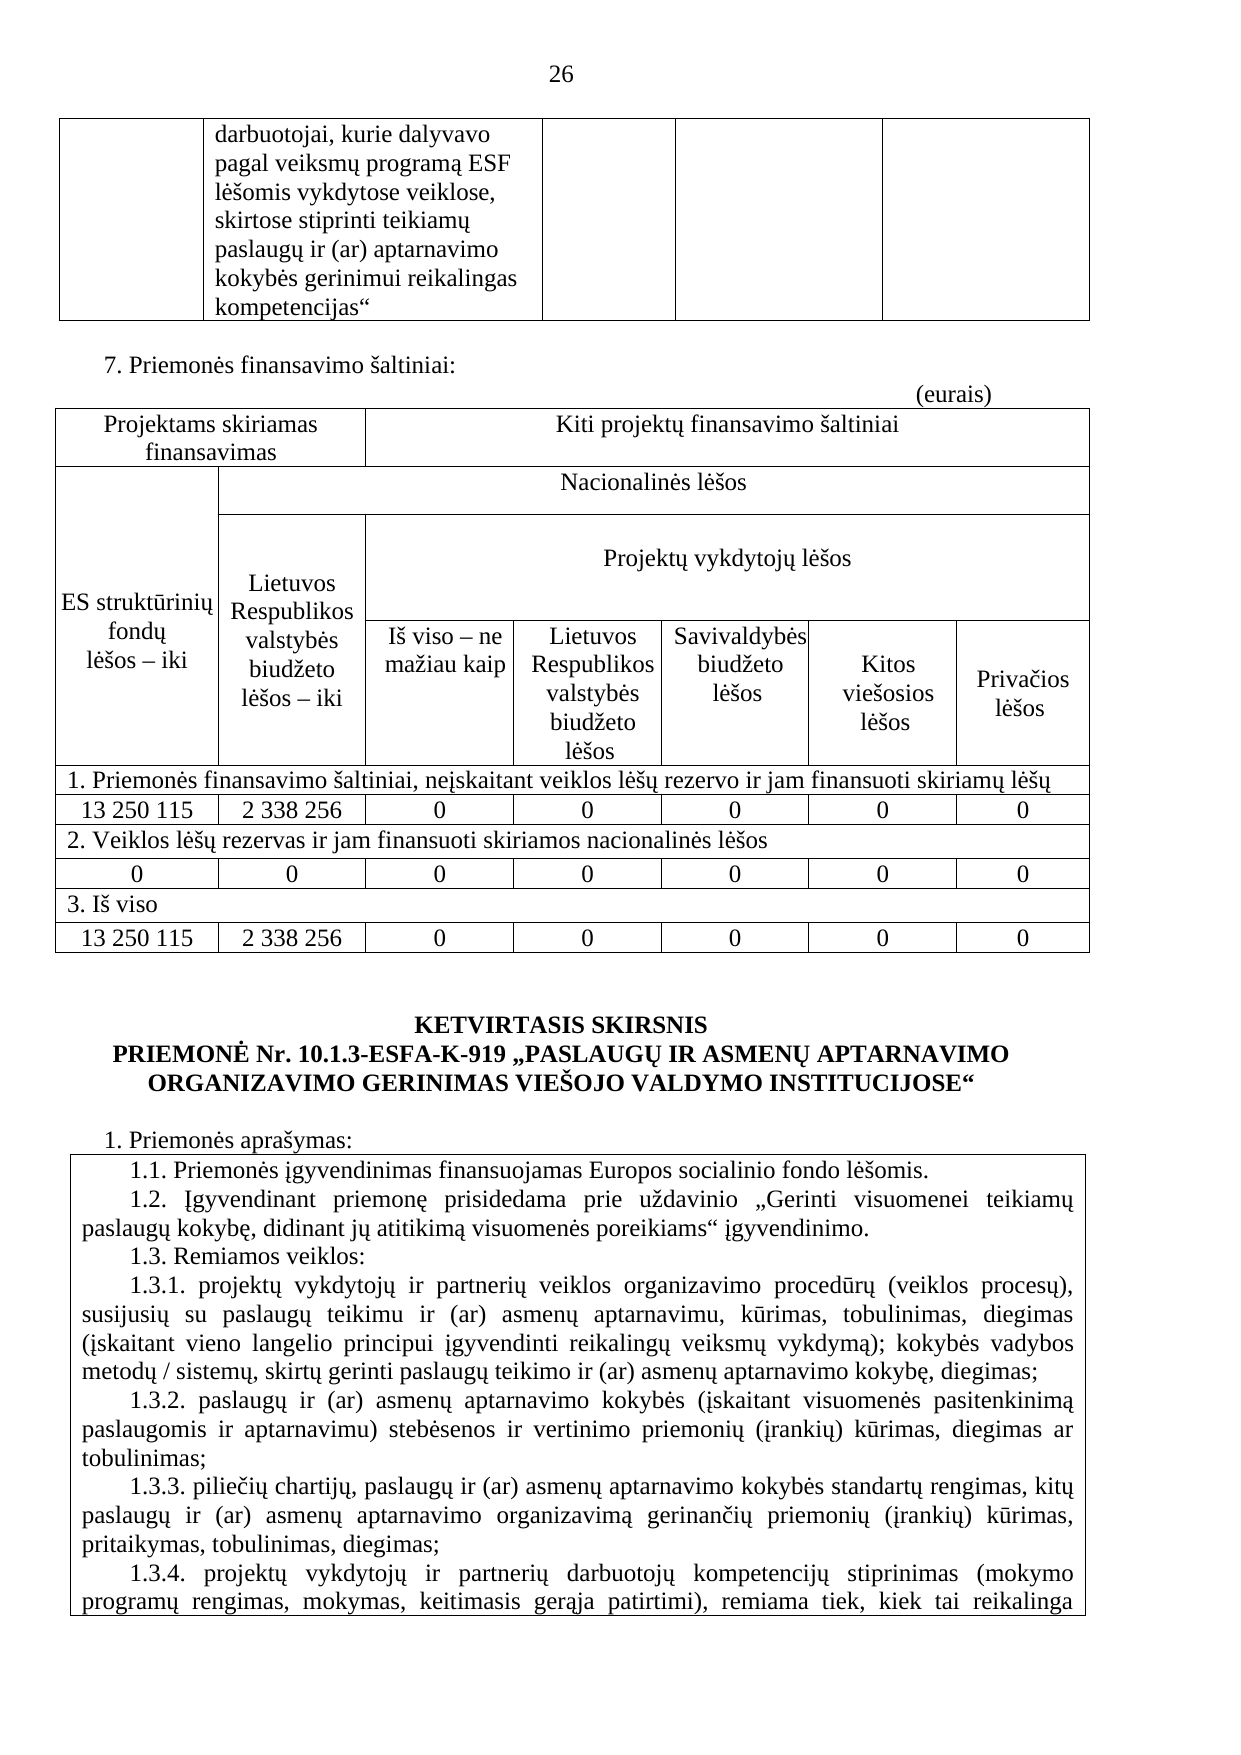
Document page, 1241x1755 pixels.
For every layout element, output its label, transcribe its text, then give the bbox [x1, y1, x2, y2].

table_cell 13 250 115 [56, 795, 218, 824]
table_cell 0 [957, 923, 1089, 952]
table_cell 0 [56, 859, 218, 888]
table_cell 0 [809, 795, 956, 824]
table_cell 2 338 256 [219, 923, 365, 952]
table_cell darbuotojai, kurie dalyvavo pagal veiksmų programą ESF lėšomis vykdytose veiklose, skirtose stiprinti teikiamų paslaugų ir (ar) aptarnavimo kokybės gerinimui reikalingas kompetencijas“ [204, 119, 542, 320]
table_cell 3. Iš viso [56, 889, 1089, 922]
table_cell 0 [514, 923, 661, 952]
table_header Projektams skiriamas finansavimas [56, 409, 365, 466]
table_cell [543, 119, 675, 320]
table_cell 2. Veiklos lėšų rezervas ir jam finansuoti skiriamos nacionalinės lėšos [56, 825, 1089, 858]
table_cell 0 [366, 859, 513, 888]
table_cell Lietuvos Respublikos valstybės biudžeto lėšos [514, 621, 661, 764]
table_cell 0 [662, 923, 808, 952]
table_cell Lietuvos Respublikos valstybės biudžeto lėšos – iki [219, 515, 365, 764]
table_cell ES struktūrinių fondų lėšos – iki [56, 467, 218, 764]
text 1. Priemonės aprašymas: [59, 1125, 1063, 1154]
table_cell 0 [957, 859, 1089, 888]
table_cell Iš viso – ne mažiau kaip [366, 621, 513, 764]
table_cell 0 [809, 859, 956, 888]
table_cell 0 [219, 859, 365, 888]
table_header Kiti projektų finansavimo šaltiniai [366, 409, 1089, 466]
table_cell 0 [366, 795, 513, 824]
table_cell 0 [809, 923, 956, 952]
text PRIEMONĖ Nr. 10.1.3-ESFA-K-919 „PASLAUGŲ IR ASMENŲ APTARNAVIMO ORGANIZAVIMO GERINIMAS VIEŠOJO VALDYMO INSTITUCIJOSE“ [59, 1039, 1063, 1097]
table_cell 13 250 115 [56, 923, 218, 952]
table_cell [883, 119, 1089, 320]
table_cell 0 [366, 923, 513, 952]
table_cell [60, 119, 203, 320]
table_header 1.1. Priemonės įgyvendinimas finansuojamas Europos socialinio fondo lėšomis. 1.2. Įgyvendinant priemonę prisidedama prie uždavinio „Gerinti visuomenei teikiamų paslaugų kokybę, didinant jų atitikimą visuomenės poreikiams“ įgyvendinimo. 1.3. Remiamos veiklos: 1.3.1. projektų vykdytojų ir partnerių veiklos organizavimo procedūrų (veiklos procesų), susijusių su paslaugų teikimu ir (ar) asmenų aptarnavimu, kūrimas, tobulinimas, diegimas (įskaitant vieno langelio principui įgyvendinti reikalingų veiksmų vykdymą); kokybės vadybos metodų / sistemų, skirtų gerinti paslaugų teikimo ir (ar) asmenų aptarnavimo kokybę, diegimas; 1.3.2. paslaugų ir (ar) asmenų aptarnavimo kokybės (įskaitant visuomenės pasitenkinimą paslaugomis ir aptarnavimu) stebėsenos ir vertinimo priemonių (įrankių) kūrimas, diegimas ar tobulinimas; 1.3.3. piliečių chartijų, paslaugų ir (ar) asmenų aptarnavimo kokybės standartų rengimas, kitų paslaugų ir (ar) asmenų aptarnavimo organizavimą gerinančių priemonių (įrankių) kūrimas, pritaikymas, tobulinimas, diegimas; 1.3.4. projektų vykdytojų ir partnerių darbuotojų kompetencijų stiprinimas (mokymo programų rengimas, mokymas, keitimasis gerąja patirtimi), remiama tiek, kiek tai reikalinga [71, 1155, 1085, 1615]
table_cell 0 [957, 795, 1089, 824]
text KETVIRTASIS SKIRSNIS [59, 1010, 1063, 1039]
table_cell 0 [662, 795, 808, 824]
text 7. Priemonės finansavimo šaltiniai: [59, 350, 1063, 379]
table_cell 0 [662, 859, 808, 888]
table_cell 2 338 256 [219, 795, 365, 824]
table_cell [676, 119, 882, 320]
table_cell Projektų vykdytojų lėšos [366, 515, 1089, 620]
table_cell 1. Priemonės finansavimo šaltiniai, neįskaitant veiklos lėšų rezervo ir jam finansuoti skiriamų lėšų [56, 766, 1089, 794]
table_cell Savivaldybės biudžeto lėšos [662, 621, 808, 764]
table_cell Privačios lėšos [957, 621, 1089, 764]
text (eurais) [916, 379, 1063, 408]
table_cell 0 [514, 859, 661, 888]
table_cell Nacionalinės lėšos [219, 467, 1089, 513]
table_cell 0 [514, 795, 661, 824]
table_cell Kitos viešosios lėšos [809, 621, 956, 764]
